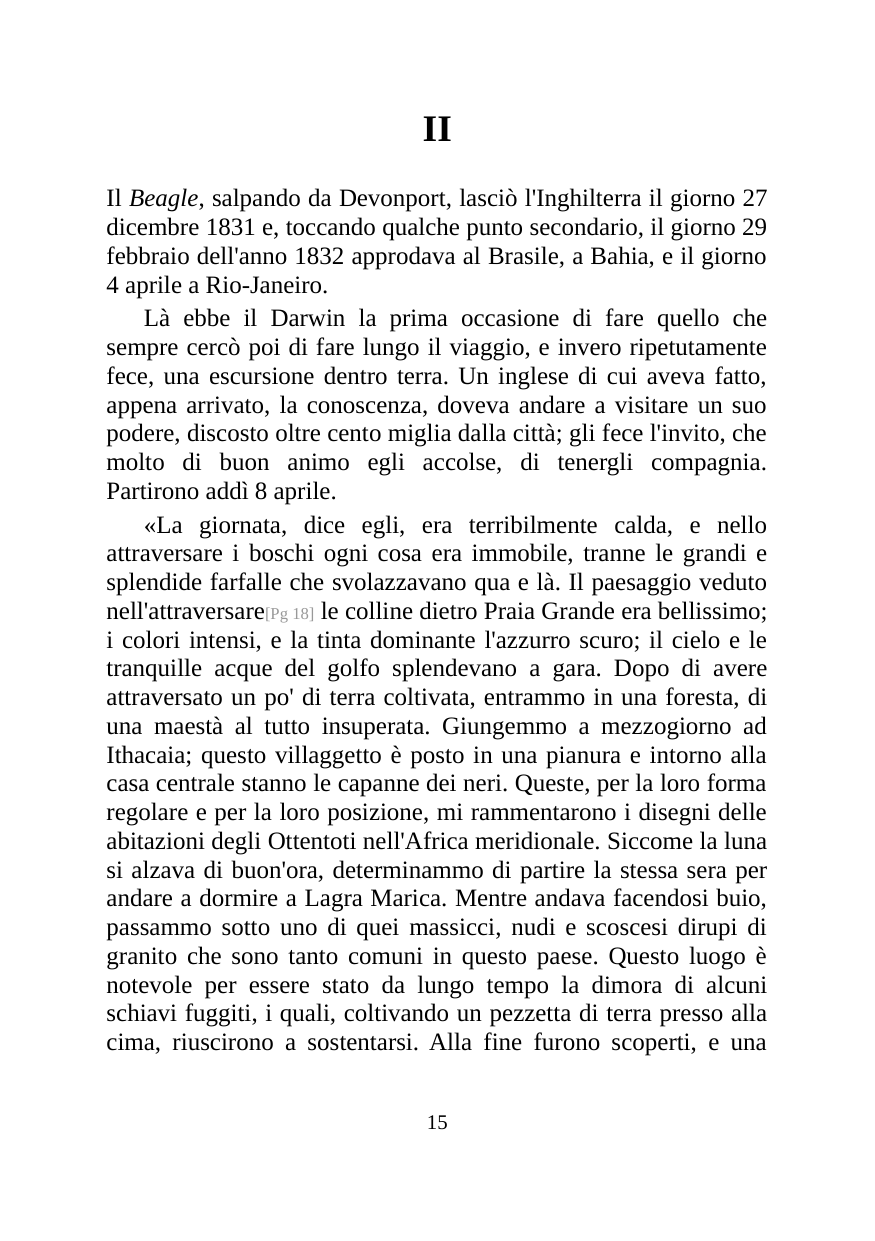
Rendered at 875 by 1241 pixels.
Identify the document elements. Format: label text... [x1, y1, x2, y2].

text «La giornata, dice egli, era terribilmente calda, e nello attraversare i boschi ogni cosa era immobile, tranne le grandi e splendide farfalle che svolazzavano qua e là. Il paesaggio veduto nell'attraversare[Pg 18] le colline dietro Praia Grande era bellissimo; i colori intensi, e la tinta dominante l'azzurro scuro; il cielo e le tranquille acque del golfo splendevano a gara. Dopo di avere attraversato un po' di terra coltivata, entrammo in una foresta, di una maestà al tutto insuperata. Giungemmo a mezzogiorno ad Ithacaia; questo villaggetto è posto in una pianura e intorno alla casa centrale stanno le capanne dei neri. Queste, per la loro forma regolare e per la loro posizione, mi rammentarono i disegni delle abitazioni degli Ottentoti nell'Africa meridionale. Siccome la luna si alzava di buon'ora, determinammo di partire la stessa sera per andare a dormire a Lagra Marica. Mentre andava facendosi buio, passammo sotto uno di quei massicci, nudi e scoscesi dirupi di granito che sono tanto comuni in questo paese. Questo luogo è notevole per essere stato da lungo tempo la dimora di alcuni schiavi fuggiti, i quali, coltivando un pezzetta di terra presso alla cima, riuscirono a sostentarsi. Alla fine furono scoperti, e una [106, 510, 768, 1056]
text Il Beagle, salpando da Devonport, lasciò l'Inghilterra il giorno 27 dicembre 1831 e, toccando qualche punto secondario, il giorno 29 febbraio dell'anno 1832 approdava al Brasile, a Bahia, e il giorno 4 aprile a Rio-Janeiro. [106, 183, 768, 298]
subtitle II [106, 106, 768, 149]
text Là ebbe il Darwin la prima occasione di fare quello che sempre cercò poi di fare lungo il viaggio, e invero ripetutamente fece, una escursione dentro terra. Un inglese di cui aveva fatto, appena arrivato, la conoscenza, doveva andare a visitare un suo podere, discosto oltre cento miglia dalla città; gli fece l'invito, che molto di buon animo egli accolse, di tenergli compagnia. Partirono addì 8 aprile. [106, 303, 768, 505]
